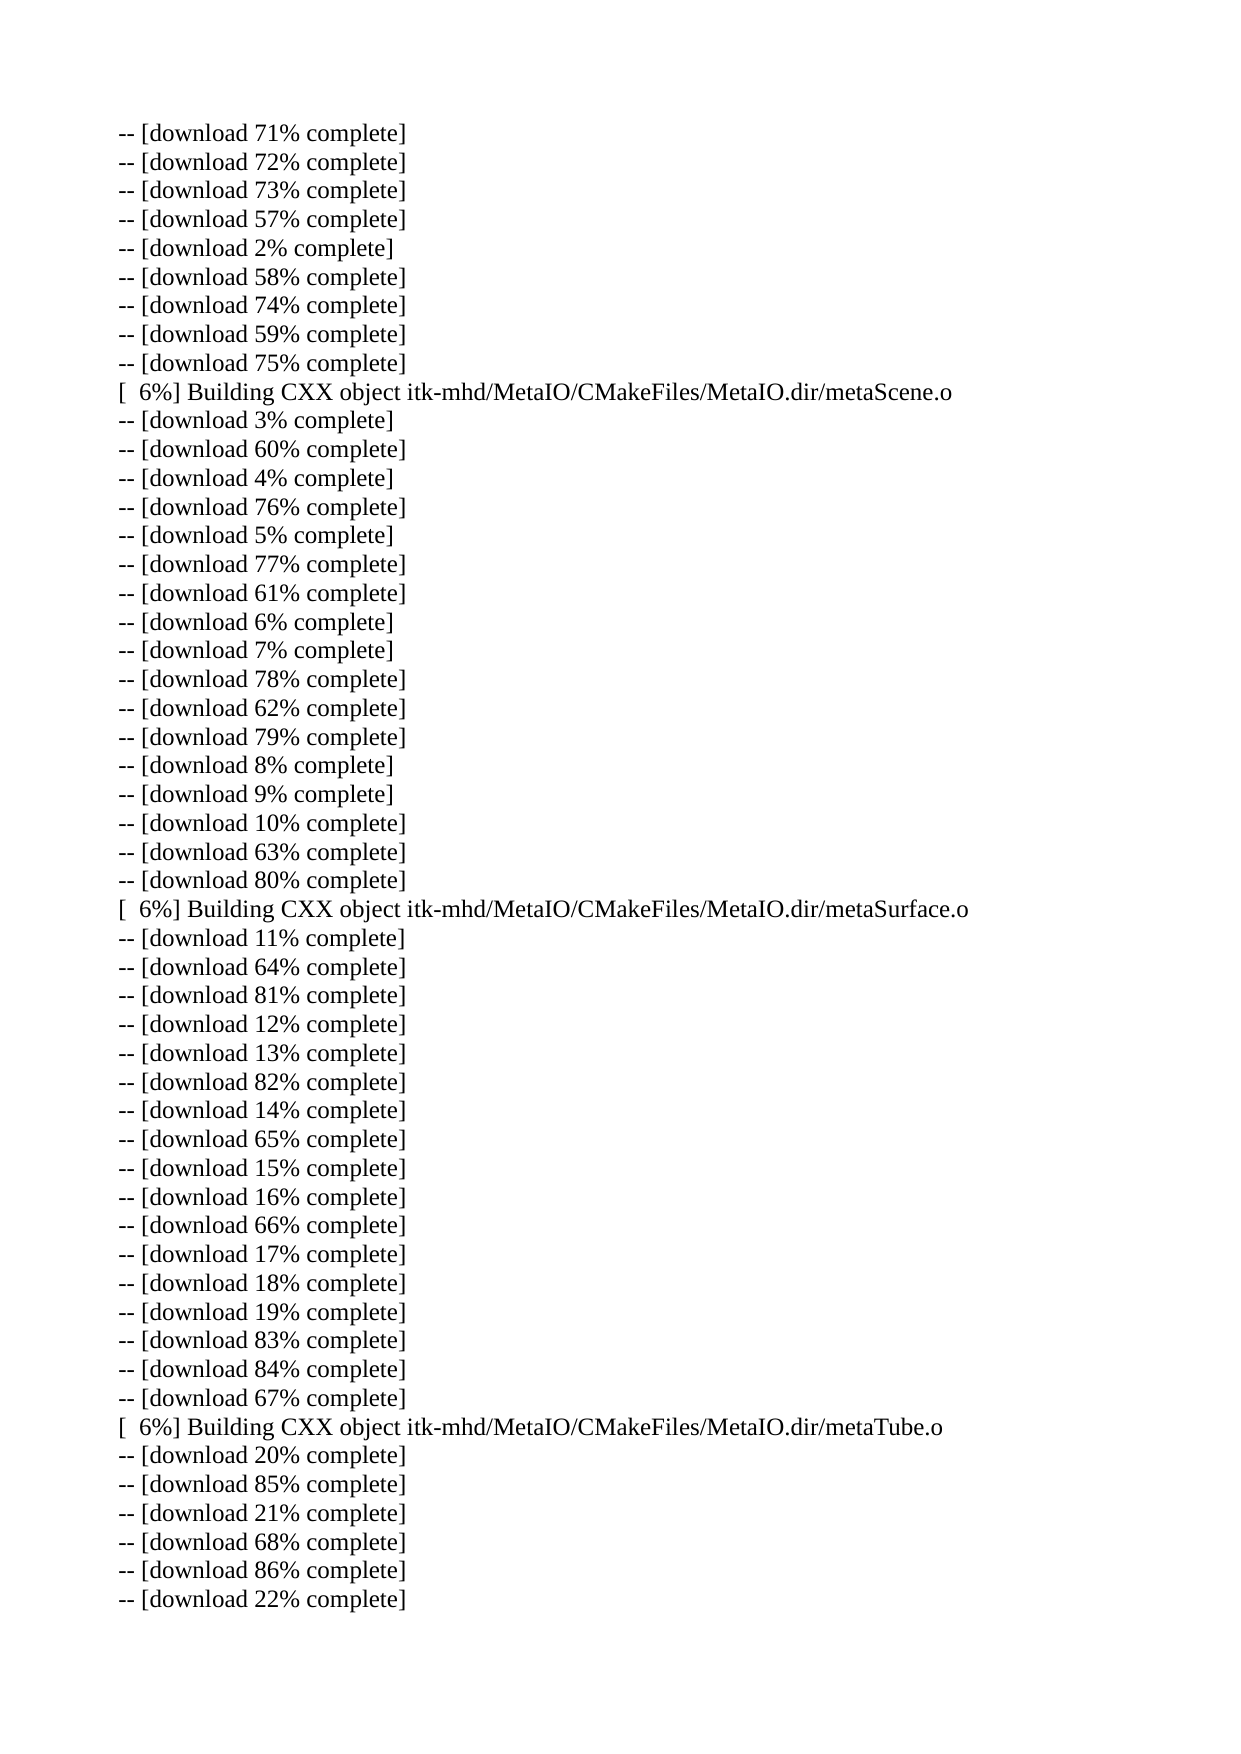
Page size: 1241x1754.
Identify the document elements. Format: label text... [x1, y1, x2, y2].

text -- [download 7% complete] [118, 636, 1122, 664]
text -- [download 58% complete] [118, 262, 1122, 291]
text -- [download 85% complete] [118, 1469, 1122, 1498]
text -- [download 75% complete] [118, 348, 1122, 377]
text -- [download 15% complete] [118, 1153, 1122, 1182]
text -- [download 13% complete] [118, 1038, 1122, 1067]
text -- [download 59% complete] [118, 319, 1122, 348]
text -- [download 9% complete] [118, 779, 1122, 808]
text -- [download 4% complete] [118, 463, 1122, 492]
text -- [download 71% complete] [118, 118, 1122, 147]
text -- [download 68% complete] [118, 1527, 1122, 1556]
text -- [download 66% complete] [118, 1211, 1122, 1239]
text -- [download 19% complete] [118, 1297, 1122, 1326]
text -- [download 20% complete] [118, 1441, 1122, 1469]
text -- [download 78% complete] [118, 664, 1122, 693]
text -- [download 3% complete] [118, 406, 1122, 434]
text -- [download 10% complete] [118, 808, 1122, 837]
text [ 6%] Building CXX object itk-mhd/MetaIO/CMakeFiles/MetaIO.dir/metaTube.o [118, 1412, 1122, 1441]
text -- [download 57% complete] [118, 204, 1122, 233]
text -- [download 17% complete] [118, 1239, 1122, 1268]
text [ 6%] Building CXX object itk-mhd/MetaIO/CMakeFiles/MetaIO.dir/metaScene.o [118, 377, 1122, 406]
text -- [download 82% complete] [118, 1067, 1122, 1096]
text -- [download 72% complete] [118, 147, 1122, 176]
text -- [download 16% complete] [118, 1182, 1122, 1211]
text -- [download 22% complete] [118, 1584, 1122, 1613]
text [ 6%] Building CXX object itk-mhd/MetaIO/CMakeFiles/MetaIO.dir/metaSurface.o [118, 894, 1122, 923]
text -- [download 64% complete] [118, 952, 1122, 981]
text -- [download 77% complete] [118, 549, 1122, 578]
text -- [download 21% complete] [118, 1498, 1122, 1527]
text -- [download 63% complete] [118, 837, 1122, 866]
text -- [download 60% complete] [118, 434, 1122, 463]
text -- [download 81% complete] [118, 981, 1122, 1009]
text -- [download 65% complete] [118, 1124, 1122, 1153]
text -- [download 2% complete] [118, 233, 1122, 262]
text -- [download 74% complete] [118, 291, 1122, 319]
text -- [download 11% complete] [118, 923, 1122, 952]
text -- [download 18% complete] [118, 1268, 1122, 1297]
text -- [download 83% complete] [118, 1326, 1122, 1354]
text -- [download 73% complete] [118, 176, 1122, 204]
text -- [download 76% complete] [118, 492, 1122, 521]
text -- [download 80% complete] [118, 866, 1122, 894]
text -- [download 86% complete] [118, 1556, 1122, 1584]
text -- [download 62% complete] [118, 693, 1122, 722]
text -- [download 61% complete] [118, 578, 1122, 607]
text -- [download 79% complete] [118, 722, 1122, 751]
text -- [download 5% complete] [118, 521, 1122, 549]
text -- [download 8% complete] [118, 751, 1122, 779]
text -- [download 12% complete] [118, 1009, 1122, 1038]
text -- [download 14% complete] [118, 1096, 1122, 1124]
text -- [download 67% complete] [118, 1383, 1122, 1412]
text -- [download 84% complete] [118, 1354, 1122, 1383]
text -- [download 6% complete] [118, 607, 1122, 636]
